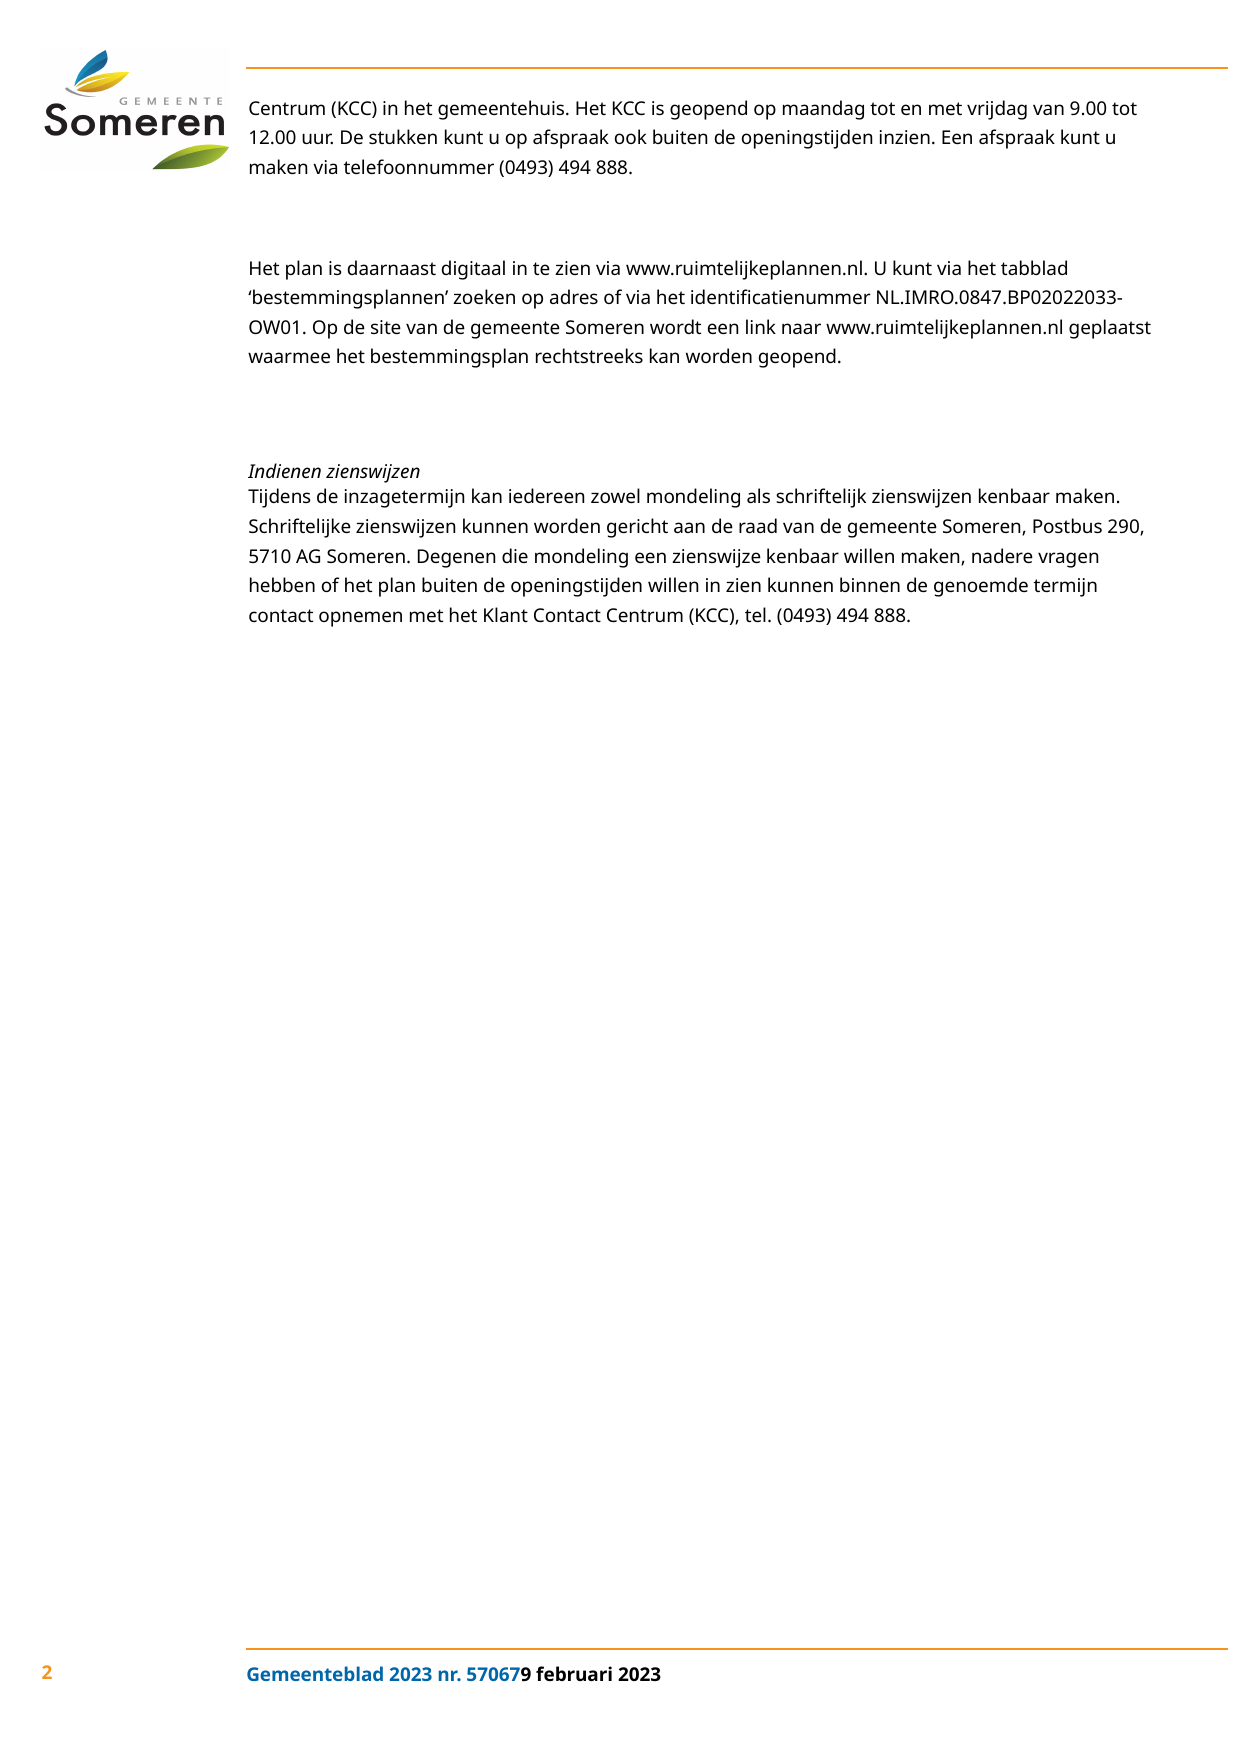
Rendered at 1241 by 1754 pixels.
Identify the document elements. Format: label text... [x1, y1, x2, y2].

text Indienen zienswijzen [248, 458, 1152, 484]
text Tijdens de inzagetermijn kan iedereen zowel mondeling als schriftelijk zienswijzen kenbaar maken. Schriftelijke zienswijzen kunnen worden gericht aan de raad van de gemeente Someren, Postbus 290, 5710 AG Someren. Degenen die mondeling een zienswijze kenbaar willen maken, nadere vragen hebben of het plan buiten de openingstijden willen in zien kunnen binnen de genoemde termijn contact opnemen met het Klant Contact Centrum (KCC), tel. (0493) 494 888. [248, 484, 1152, 628]
picture [41, 47, 231, 172]
text Centrum (KCC) in het gemeentehuis. Het KCC is geopend op maandag tot en met vrijdag van 9.00 tot 12.00 uur. De stukken kunt u op afspraak ook buiten de openingstijden inzien. Een afspraak kunt u maken via telefoonnummer (0493) 494 888. [248, 95, 1152, 180]
text Het plan is daarnaast digitaal in te zien via www.ruimtelijkeplannen.nl. U kunt via het tabblad ‘bestemmingsplannen’ zoeken op adres of via het identificatienummer NL.IMRO.0847.BP02022033-OW01. Op de site van de gemeente Someren wordt een link naar www.ruimtelijkeplannen.nl geplaatst waarmee het bestemmingsplan rechtstreeks kan worden geopend. [248, 255, 1152, 369]
